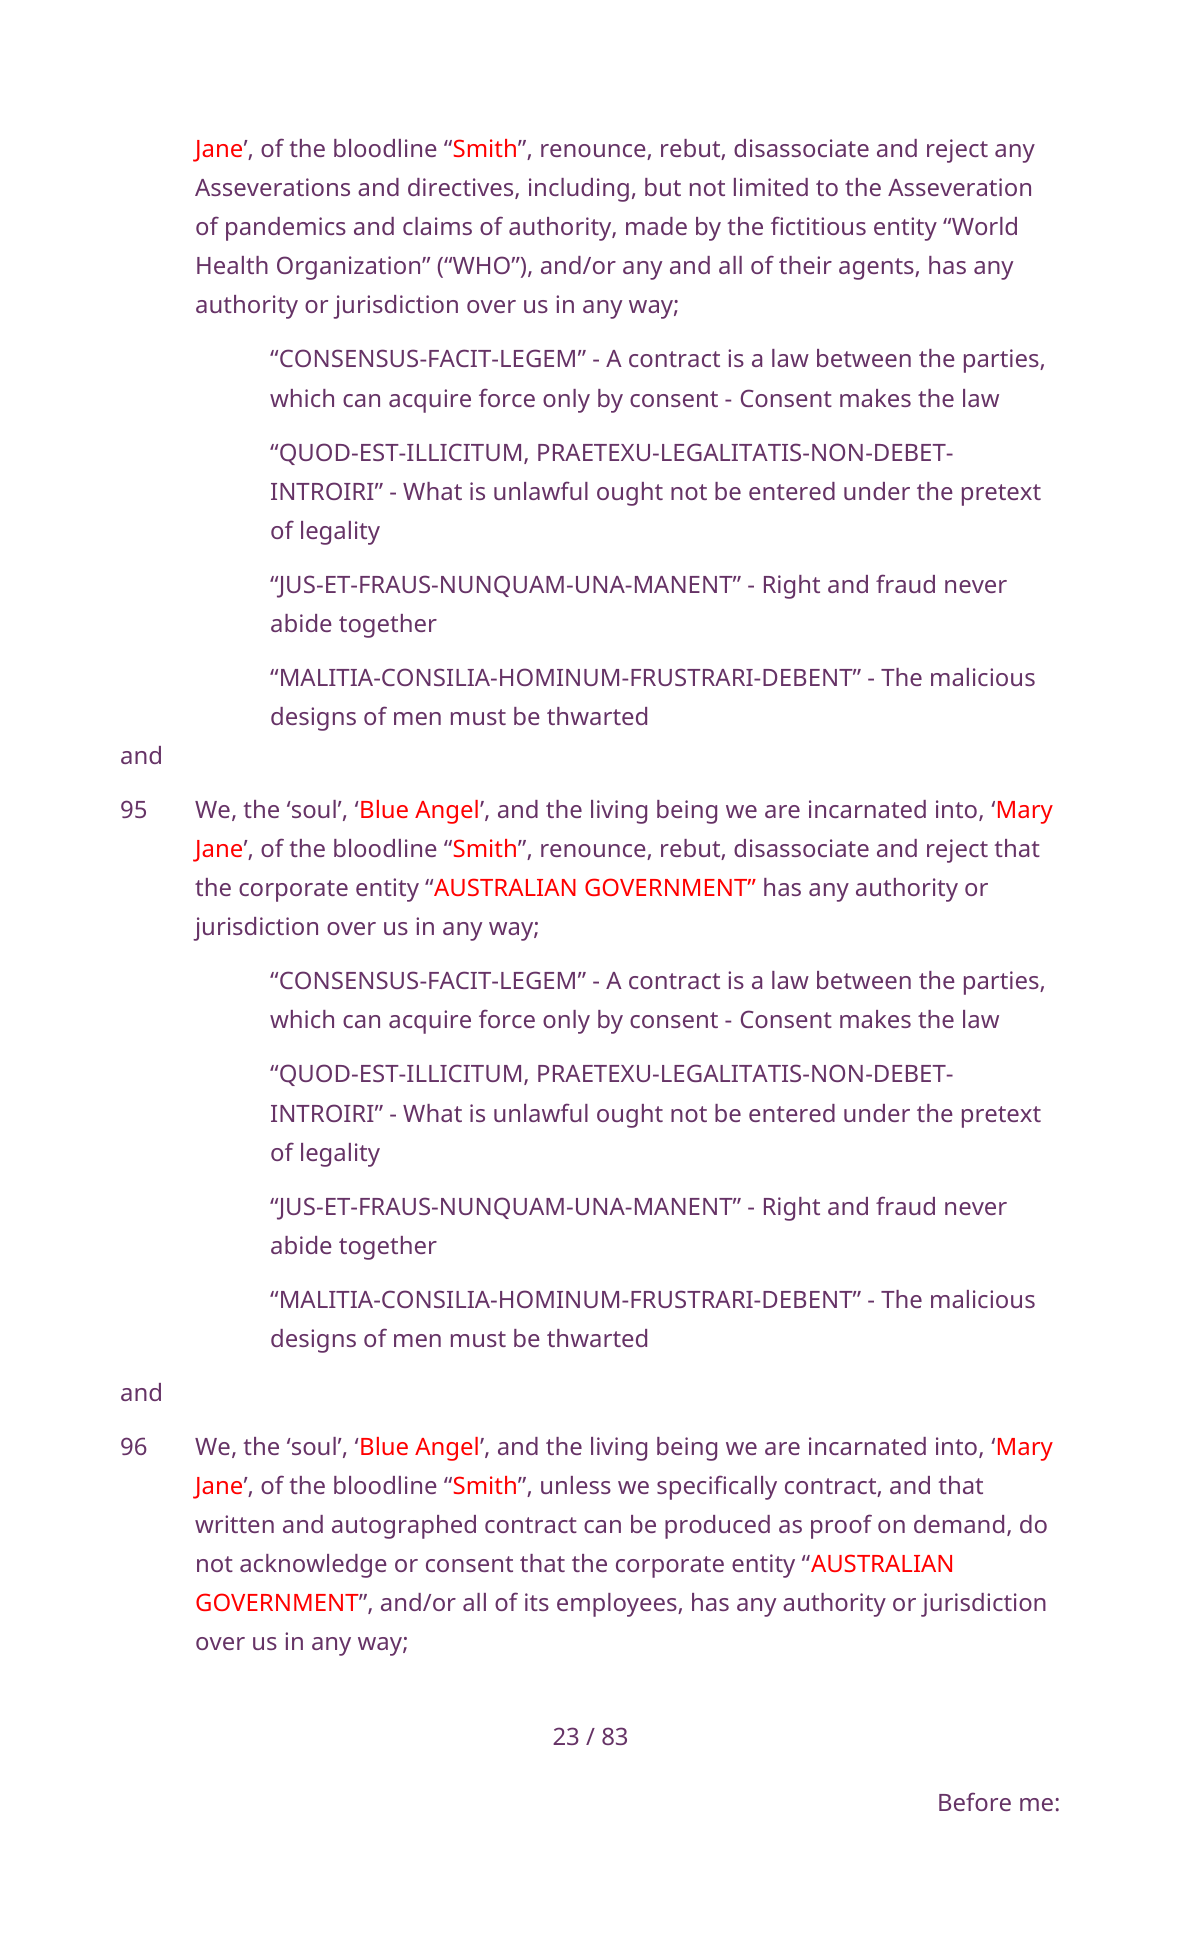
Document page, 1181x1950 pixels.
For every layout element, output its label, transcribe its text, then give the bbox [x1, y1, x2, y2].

list Jane’, of the bloodline “Smith”, renounce, rebut, disassociate and reject any Asseverations and directives, including, but not limited to the Asseveration of pandemics and claims of authority, made by the fictitious entity “World Health Organization” (“WHO”), and/or any and all of their agents, has any authority or jurisdiction over us in any way; [120, 132, 1061, 321]
list “JUS-ET-FRAUS-NUNQUAM-UNA-MANENT” - Right and fraud never abide together [232, 568, 1061, 639]
list “Consensus-facit-legem” - A contract is a law between the parties, which can acquire force only by consent - Consent makes the law [232, 342, 1061, 414]
list “MALITIA-CONSILIA-HOMINUM-FRUSTRARI-DEBENT” - The malicious designs of men must be thwarted [232, 661, 1061, 732]
list We, the ‘soul’, ‘Blue Angel’, and the living being we are incarnated into, ‘Mary Jane’, of the bloodline “Smith”, unless we specifically contract, and that written and autographed contract can be produced as proof on demand, do not acknowledge or consent that the corporate entity “AUSTRALIAN GOVERNMENT”, and/or all of its employees, has any authority or jurisdiction over us in any way; [120, 1430, 1061, 1658]
list “MALITIA-CONSILIA-HOMINUM-FRUSTRARI-DEBENT” - The malicious designs of men must be thwarted [232, 1283, 1061, 1354]
list “Consensus-facit-legem” - A contract is a law between the parties, which can acquire force only by consent - Consent makes the law [232, 964, 1061, 1036]
list “QUOD-EST-ILLICITUM, PRAETEXU-LEGALITATIS-NON-DEBET-INTROIRI” - What is unlawful ought not be entered under the pretext of legality [232, 1057, 1061, 1168]
list “QUOD-EST-ILLICITUM, PRAETEXU-LEGALITATIS-NON-DEBET-INTROIRI” - What is unlawful ought not be entered under the pretext of legality [232, 435, 1061, 546]
list and [120, 739, 1061, 771]
list We, the ‘soul’, ‘Blue Angel’, and the living being we are incarnated into, ‘Mary Jane’, of the bloodline “Smith”, renounce, rebut, disassociate and reject that the corporate entity “AUSTRALIAN GOVERNMENT” has any authority or jurisdiction over us in any way; [120, 793, 1061, 943]
list “JUS-ET-FRAUS-NUNQUAM-UNA-MANENT” - Right and fraud never abide together [232, 1189, 1061, 1261]
list and [120, 1376, 1061, 1408]
